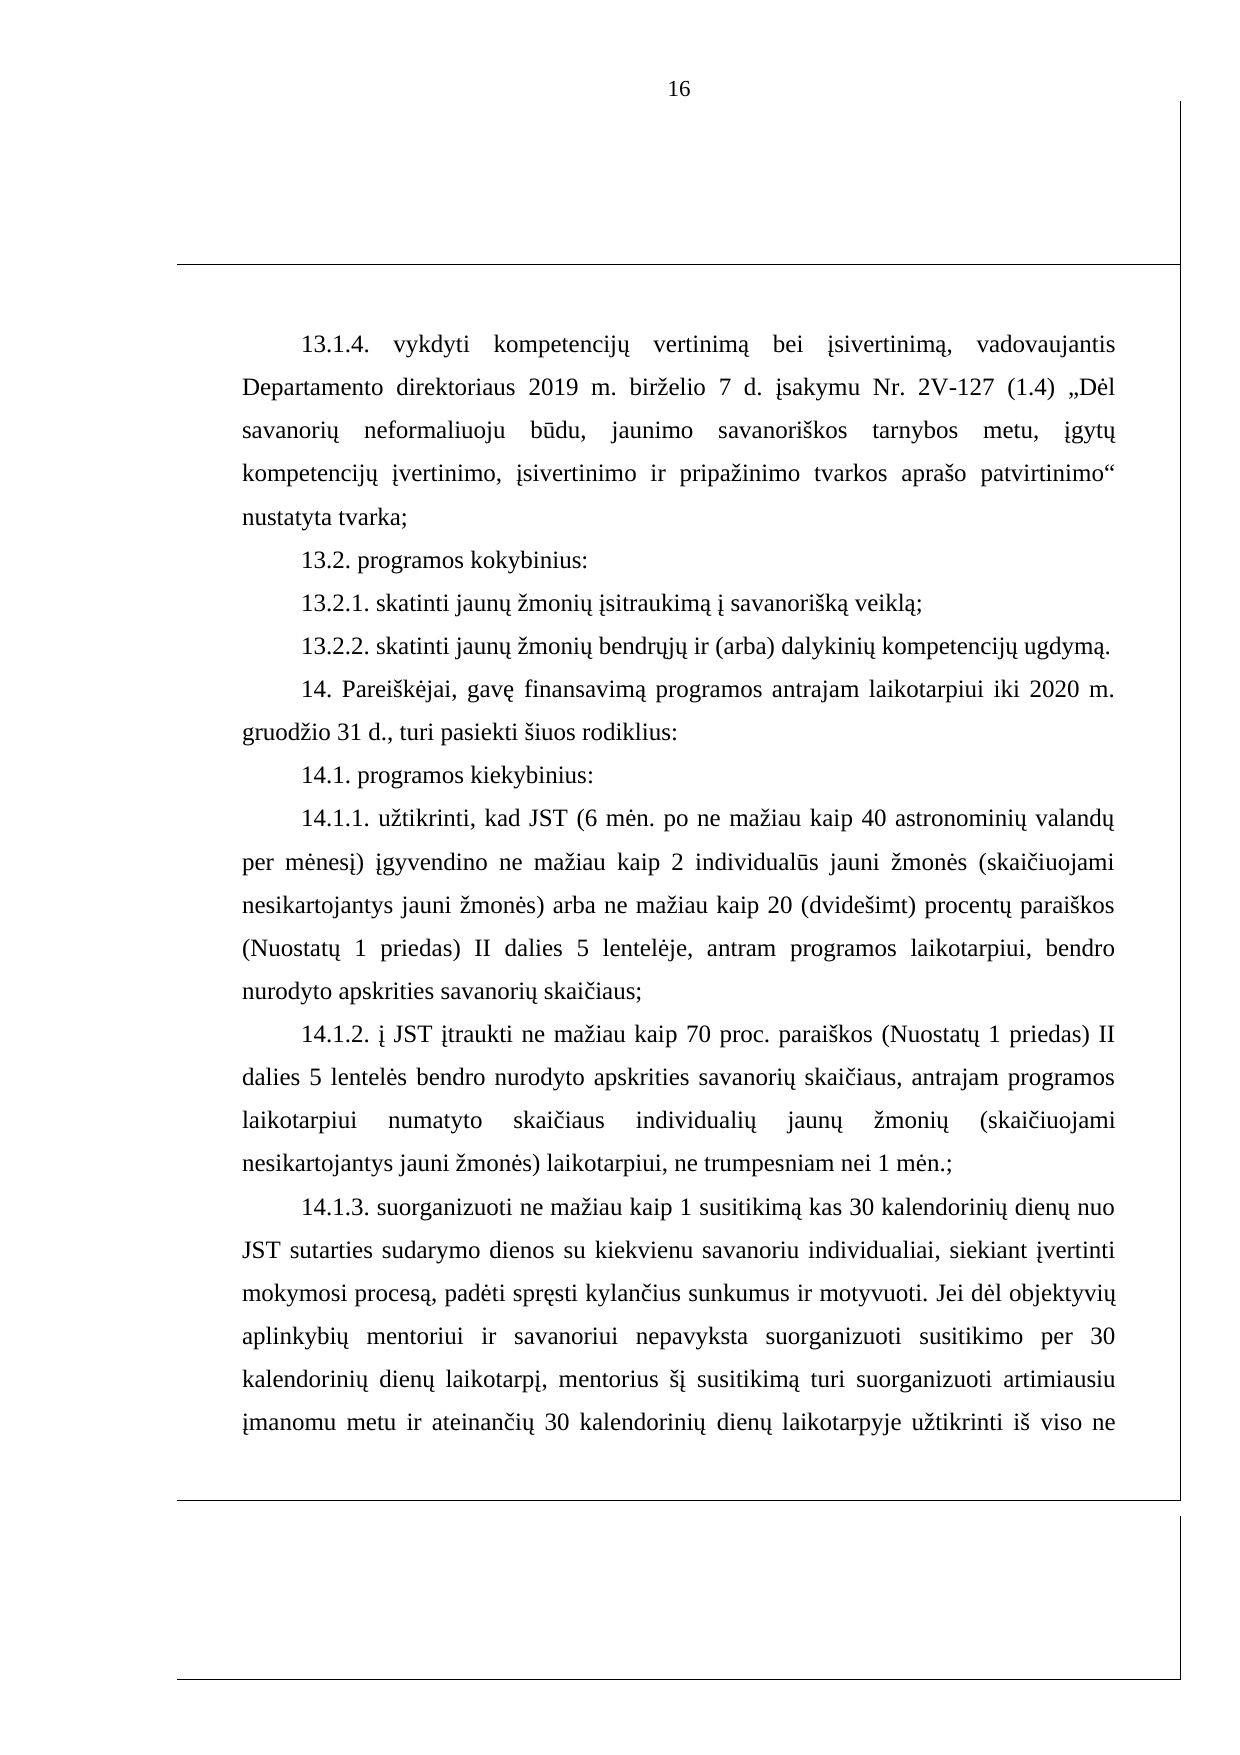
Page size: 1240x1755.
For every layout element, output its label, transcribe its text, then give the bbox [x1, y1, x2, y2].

text 13.2.1. skatinti jaunų žmonių įsitraukimą į savanorišką veiklą; [177, 523, 1181, 566]
text 14.1.1. užtikrinti, kad JST (6 mėn. po ne mažiau kaip 40 astronominių valandų per mėnesį) įgyvendino ne mažiau kaip 2 individualūs jauni žmonės (skaičiuojami nesikartojantys jauni žmonės) arba ne mažiau kaip 20 (dvidešimt) procentų paraiškos (Nuostatų 1 priedas) II dalies 5 lentelėje, antram programos laikotarpiui, bendro nurodyto apskrities savanorių skaičiaus; [177, 739, 1181, 954]
text 13.2.2. skatinti jaunų žmonių bendrųjų ir (arba) dalykinių kompetencijų ugdymą. [177, 566, 1181, 609]
text 14.1.3. suorganizuoti ne mažiau kaip 1 susitikimą kas 30 kalendorinių dienų nuo JST sutarties sudarymo dienos su kiekvienu savanoriu individualiai, siekiant įvertinti mokymosi procesą, padėti spręsti kylančius sunkumus ir motyvuoti. Jei dėl objektyvių aplinkybių mentoriui ir savanoriui nepavyksta suorganizuoti susitikimo per 30 kalendorinių dienų laikotarpį, mentorius šį susitikimą turi suorganizuoti artimiausiu įmanomu metu ir ateinančių 30 kalendorinių dienų laikotarpyje užtikrinti iš viso ne mažiau kaip 2 susitikimus. Objektyviomis aplinkybėmis laikomos aplinkybės, kurios nepriklauso nuo pareiškėjo valios; [177, 1127, 1181, 1500]
text 14.1. programos kiekybinius: [177, 696, 1181, 739]
text 14.1.2. į JST įtraukti ne mažiau kaip 70 proc. paraiškos (Nuostatų 1 priedas) II dalies 5 lentelės bendro nurodyto apskrities savanorių skaičiaus, antrajam programos laikotarpiui numatyto skaičiaus individualių jaunų žmonių (skaičiuojami nesikartojantys jauni žmonės) laikotarpiui, ne trumpesniam nei 1 mėn.; [177, 954, 1181, 1127]
text 13.2. programos kokybinius: [177, 480, 1181, 523]
text 13.1.4. vykdyti kompetencijų vertinimą bei įsivertinimą, vadovaujantis Departamento direktoriaus 2019 m. birželio 7 d. įsakymu Nr. 2V-127 (1.4) „Dėl savanorių neformaliuoju būdu, jaunimo savanoriškos tarnybos metu, įgytų kompetencijų įvertinimo, įsivertinimo ir pripažinimo tvarkos aprašo patvirtinimo“ nustatyta tvarka; [177, 264, 1181, 480]
text 14. Pareiškėjai, gavę finansavimą programos antrajam laikotarpiui iki 2020 m. gruodžio 31 d., turi pasiekti šiuos rodiklius: [177, 609, 1181, 696]
